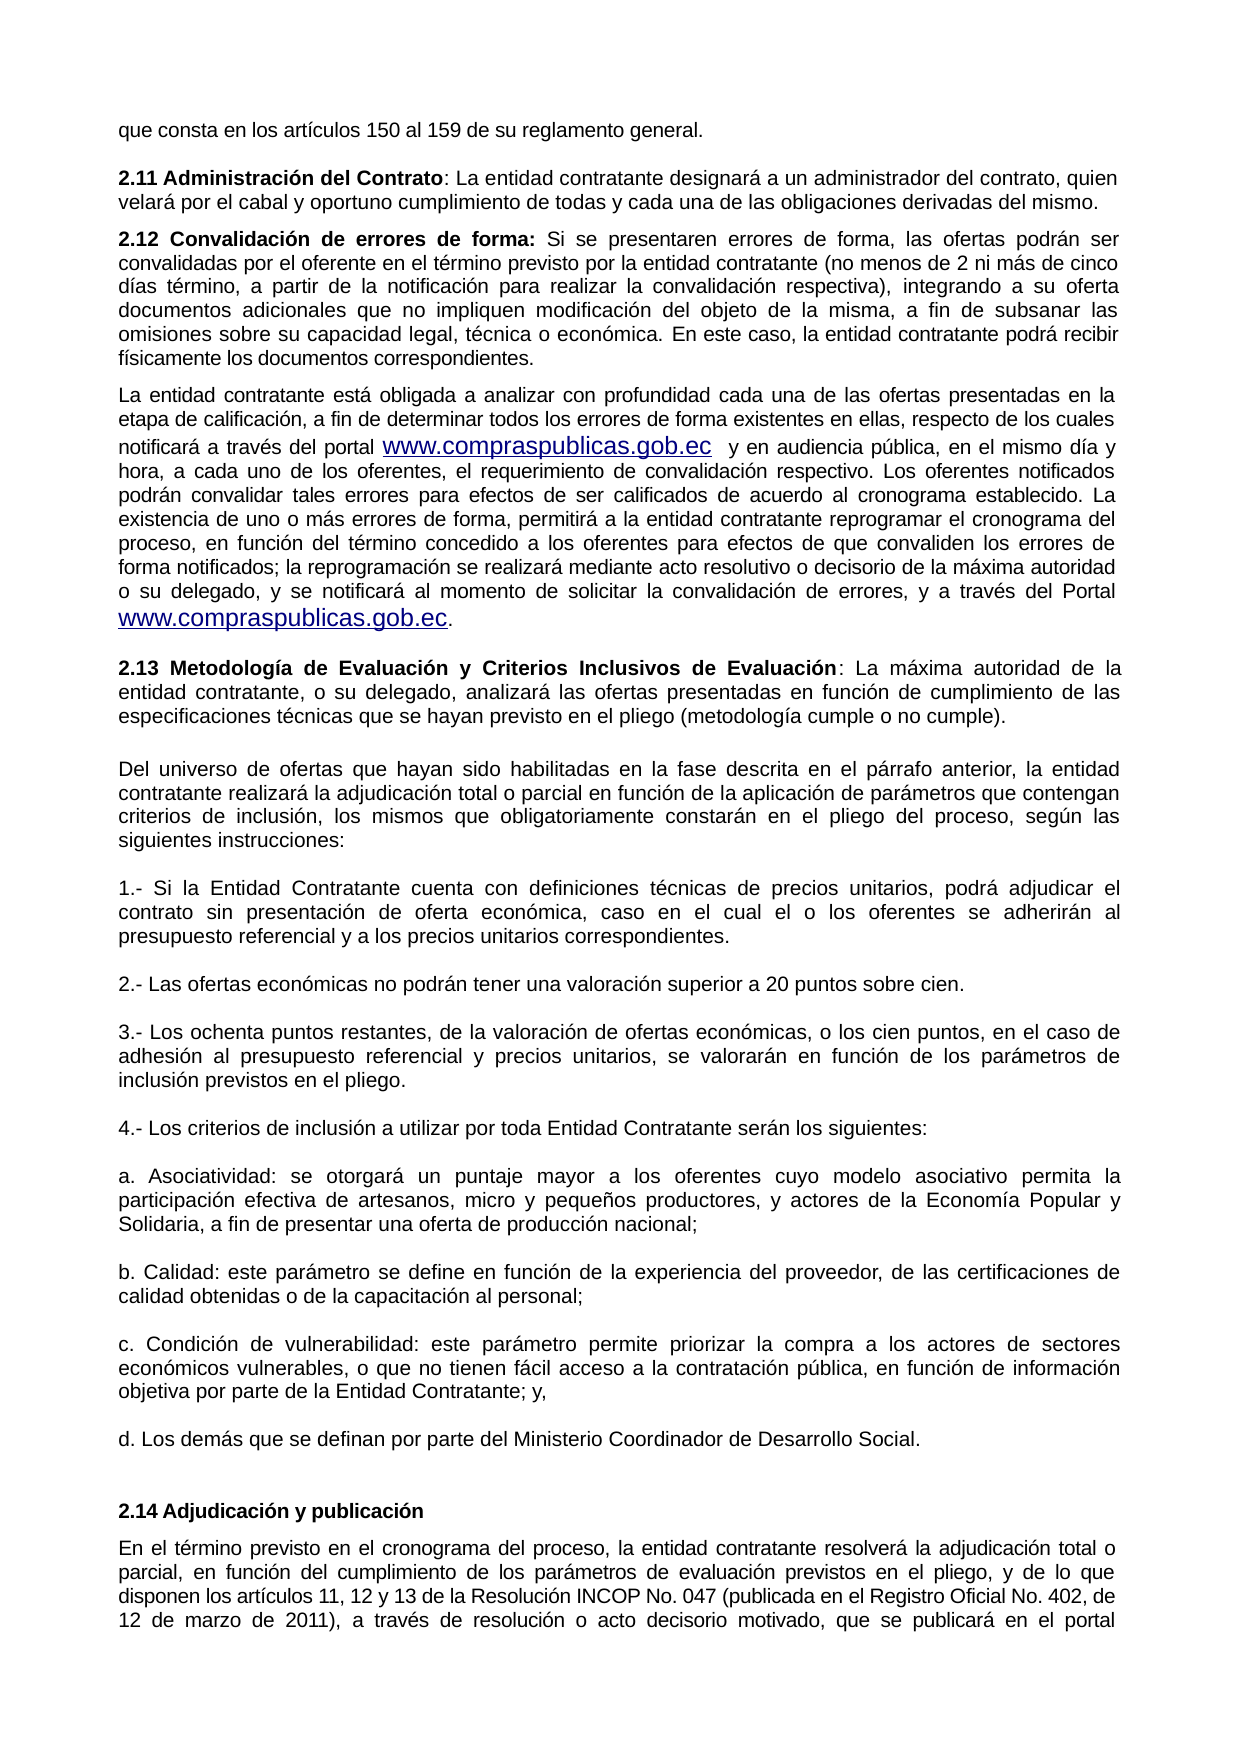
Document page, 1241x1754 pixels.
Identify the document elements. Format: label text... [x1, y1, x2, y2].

text que consta en los artículos 150 al 159 de su reglamento general. [118, 118, 1119, 142]
text c. Condición de vulnerabilidad: este parámetro permite priorizar la compra a los actores de sectores económicos vulnerables, o que no tienen fácil acceso a la contratación pública, en función de información objetiva por parte de la Entidad Contratante; y, [118, 1331, 1122, 1403]
text En el término previsto en el cronograma del proceso, la entidad contratante resolverá la adjudicación total o parcial, en función del cumplimiento de los parámetros de evaluación previstos en el pliego, y de lo que disponen los artículos 11, 12 y 13 de la Resolución INCOP No. 047 (publicada en el Registro Oficial No. 402, de 12 de marzo de 2011), a través de resolución o acto decisorio motivado, que se publicará en el portal [118, 1536, 1116, 1631]
text d. Los demás que se definan por parte del Ministerio Coordinador de Desarrollo Social. [118, 1427, 1122, 1451]
text a. Asociatividad: se otorgará un puntaje mayor a los oferentes cuyo modelo asociativo permita la participación efectiva de artesanos, micro y pequeños productores, y actores de la Economía Popular y Solidaria, a fin de presentar una oferta de producción nacional; [118, 1164, 1122, 1236]
text 2.12 Convalidación de errores de forma: Si se presentaren errores de forma, las ofertas podrán ser convalidadas por el oferente en el término previsto por la entidad contratante (no menos de 2 ni más de cinco días término, a partir de la notificación para realizar la convalidación respectiva), integrando a su oferta documentos adicionales que no impliquen modificación del objeto de la misma, a fin de subsanar las omisiones sobre su capacidad legal, técnica o económica. En este caso, la entidad contratante podrá recibir físicamente los documentos correspondientes. [118, 226, 1119, 370]
text 2.- Las ofertas económicas no podrán tener una valoración superior a 20 puntos sobre cien. [118, 972, 1122, 996]
text 3.- Los ochenta puntos restantes, de la valoración de ofertas económicas, o los cien puntos, en el caso de adhesión al presupuesto referencial y precios unitarios, se valorarán en función de los parámetros de inclusión previstos en el pliego. [118, 1020, 1122, 1092]
text 2.14 Adjudicación y publicación [118, 1499, 1116, 1523]
text 2.11 Administración del Contrato: La entidad contratante designará a un administrador del contrato, quien velará por el cabal y oportuno cumplimiento de todas y cada una de las obligaciones derivadas del mismo. [118, 166, 1119, 214]
text 2.13 Metodología de Evaluación y Criterios Inclusivos de Evaluación: La máxima autoridad de la entidad contratante, o su delegado, analizará las ofertas presentadas en función de cumplimiento de las especificaciones técnicas que se hayan previsto en el pliego (metodología cumple o no cumple). [118, 656, 1122, 728]
text 1.- Si la Entidad Contratante cuenta con definiciones técnicas de precios unitarios, podrá adjudicar el contrato sin presentación de oferta económica, caso en el cual el o los oferentes se adherirán al presupuesto referencial y a los precios unitarios correspondientes. [118, 876, 1122, 948]
text La entidad contratante está obligada a analizar con profundidad cada una de las ofertas presentadas en la etapa de calificación, a fin de determinar todos los errores de forma existentes en ellas, respecto de los cuales notificará a través del portal www.compraspublicas.gob.ec y en audiencia pública, en el mismo día y hora, a cada uno de los oferentes, el requerimiento de convalidación respectivo. Los oferentes notificados podrán convalidar tales errores para efectos de ser calificados de acuerdo al cronograma establecido. La existencia de uno o más errores de forma, permitirá a la entidad contratante reprogramar el cronograma del proceso, en función del término concedido a los oferentes para efectos de que convaliden los errores de forma notificados; la reprogramación se realizará mediante acto resolutivo o decisorio de la máxima autoridad o su delegado, y se notificará al momento de solicitar la convalidación de errores, y a través del Portal www.compraspublicas.gob.ec. [118, 383, 1116, 632]
text b. Calidad: este parámetro se define en función de la experiencia del proveedor, de las certificaciones de calidad obtenidas o de la capacitación al personal; [118, 1259, 1122, 1307]
text Del universo de ofertas que hayan sido habilitadas en la fase descrita en el párrafo anterior, la entidad contratante realizará la adjudicación total o parcial en función de la aplicación de parámetros que contengan criterios de inclusión, los mismos que obligatoriamente constarán en el pliego del proceso, según las siguientes instrucciones: [118, 756, 1122, 852]
text 4.- Los criterios de inclusión a utilizar por toda Entidad Contratante serán los siguientes: [118, 1116, 1122, 1140]
